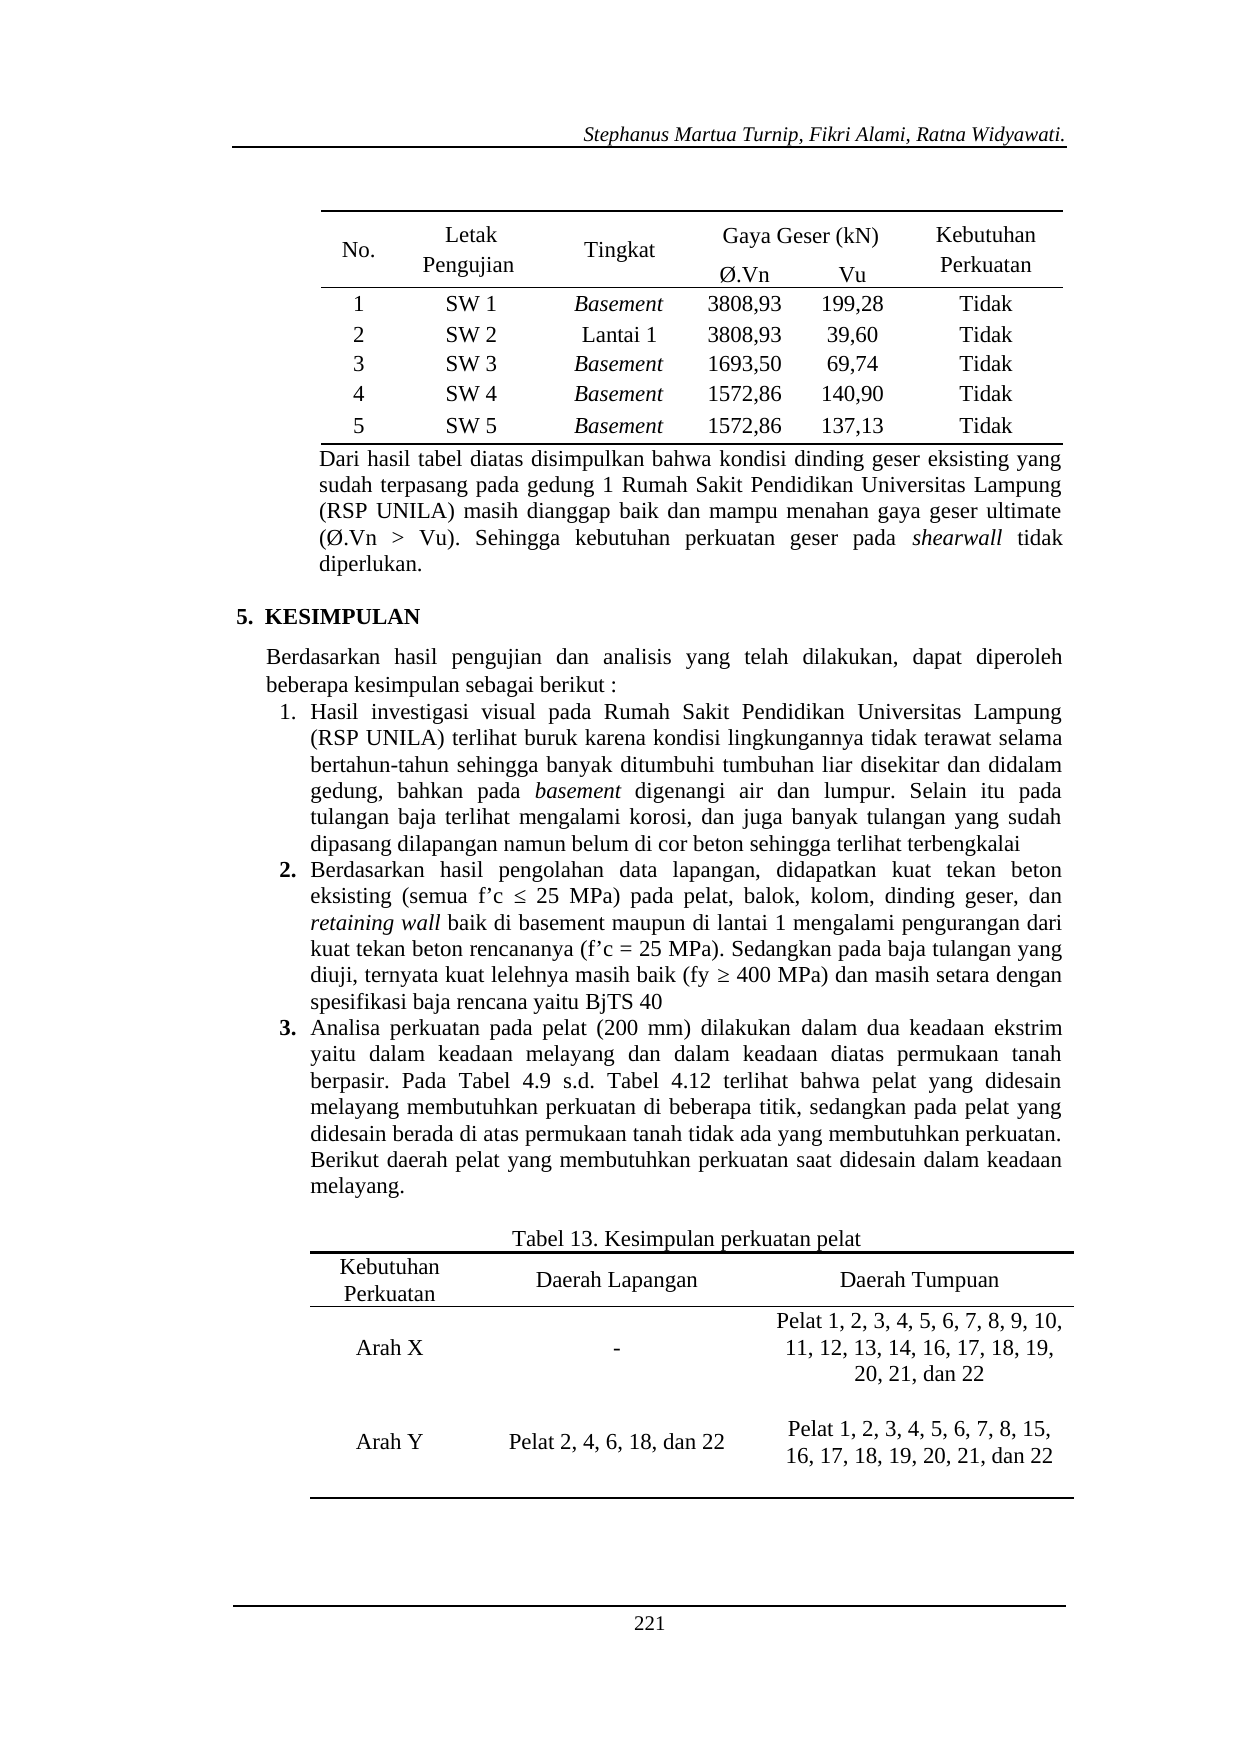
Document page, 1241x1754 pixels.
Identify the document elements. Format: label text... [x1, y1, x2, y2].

table_cell Basement [546, 408, 693, 443]
table_cell 137,13 [796, 408, 908, 443]
text Berdasarkan hasil pengujian dan analisis yang telah dilakukan, dapat diperoleh beberapa kesimpulan sebagai berikut : [266, 629, 1063, 698]
table_cell SW 2 [396, 319, 546, 349]
table_header No. [321, 212, 396, 287]
table_cell Basement [546, 349, 693, 378]
table_cell - [469, 1307, 764, 1386]
table_header Kebutuhan Perkuatan [909, 212, 1063, 287]
table_cell Tidak [909, 349, 1063, 378]
table_cell Basement [546, 288, 693, 319]
table_cell Pelat 1, 2, 3, 4, 5, 6, 7, 8, 15, 16, 17, 18, 19, 20, 21, dan 22 [764, 1386, 1074, 1497]
list Analisa perkuatan pada pelat (200 mm) dilakukan dalam dua keadaan ekstrim yaitu dalam keadaan melayang dan dalam keadaan diatas permukaan tanah berpasir. Pada Tabel 4.9 s.d. Tabel 4.12 terlihat bahwa pelat yang didesain melayang membutuhkan perkuatan di beberapa titik, sedangkan pada pelat yang didesain berada di atas permukaan tanah tidak ada yang membutuhkan perkuatan. Berikut daerah pelat yang membutuhkan perkuatan saat didesain dalam keadaan melayang. [279, 1014, 1063, 1199]
table_cell 5 [321, 408, 396, 443]
table_cell 1693,50 [693, 349, 796, 378]
table_cell Arah X [310, 1307, 469, 1386]
table_cell 3 [321, 349, 396, 378]
list Berdasarkan hasil pengolahan data lapangan, didapatkan kuat tekan beton eksisting (semua f’c ≤ 25 MPa) pada pelat, balok, kolom, dinding geser, dan retaining wall baik di basement maupun di lantai 1 mengalami pengurangan dari kuat tekan beton rencananya (f’c = 25 MPa). Sedangkan pada baja tulangan yang diuji, ternyata kuat lelehnya masih baik (fy ≥ 400 MPa) dan masih setara dengan spesifikasi baja rencana yaitu BjTS 40 [279, 856, 1063, 1014]
table_cell Lantai 1 [546, 319, 693, 349]
table_cell 1572,86 [693, 408, 796, 443]
list Tabel 13. Kesimpulan perkuatan pelat [310, 1225, 1063, 1251]
table_cell 140,90 [796, 379, 908, 408]
table_cell 1572,86 [693, 379, 796, 408]
table_header Gaya Geser (kN) [693, 212, 908, 258]
table_header Kebutuhan Perkuatan [310, 1254, 469, 1306]
table_cell Pelat 2, 4, 6, 18, dan 22 [469, 1386, 764, 1497]
table_cell Ø.Vn [693, 259, 796, 287]
table_cell SW 1 [396, 288, 546, 319]
table_cell Tidak [909, 379, 1063, 408]
table_cell Tidak [909, 408, 1063, 443]
table_header Daerah Lapangan [469, 1254, 764, 1306]
table_cell 199,28 [796, 288, 908, 319]
table_cell SW 5 [396, 408, 546, 443]
table_cell Basement [546, 379, 693, 408]
table_header Letak Pengujian [396, 212, 546, 287]
table_cell SW 3 [396, 349, 546, 378]
table_cell 3808,93 [693, 319, 796, 349]
table_cell 39,60 [796, 319, 908, 349]
table_cell Arah Y [310, 1386, 469, 1497]
table_header Daerah Tumpuan [764, 1254, 1074, 1306]
table_cell 69,74 [796, 349, 908, 378]
table_cell Tidak [909, 288, 1063, 319]
table_cell 1 [321, 288, 396, 319]
text Dari hasil tabel diatas disimpulkan bahwa kondisi dinding geser eksisting yang sudah terpasang pada gedung 1 Rumah Sakit Pendidikan Universitas Lampung (RSP UNILA) masih dianggap baik dan mampu menahan gaya geser ultimate (Ø.Vn > Vu). Sehingga kebutuhan perkuatan geser pada shearwall tidak diperlukan. [319, 445, 1063, 576]
table_cell Vu [796, 259, 908, 287]
table_cell 2 [321, 319, 396, 349]
list 5. KESIMPULAN [236, 603, 1063, 629]
table_cell SW 4 [396, 379, 546, 408]
table_cell Pelat 1, 2, 3, 4, 5, 6, 7, 8, 9, 10, 11, 12, 13, 14, 16, 17, 18, 19, 20, 21, dan 22 [764, 1307, 1074, 1386]
table_cell Tidak [909, 319, 1063, 349]
table_cell 3808,93 [693, 288, 796, 319]
table_header Tingkat [546, 212, 693, 287]
list Hasil investigasi visual pada Rumah Sakit Pendidikan Universitas Lampung (RSP UNILA) terlihat buruk karena kondisi lingkungannya tidak terawat selama bertahun-tahun sehingga banyak ditumbuhi tumbuhan liar disekitar dan didalam gedung, bahkan pada basement digenangi air dan lumpur. Selain itu pada tulangan baja terlihat mengalami korosi, dan juga banyak tulangan yang sudah dipasang dilapangan namun belum di cor beton sehingga terlihat terbengkalai [279, 698, 1063, 856]
table_cell 4 [321, 379, 396, 408]
